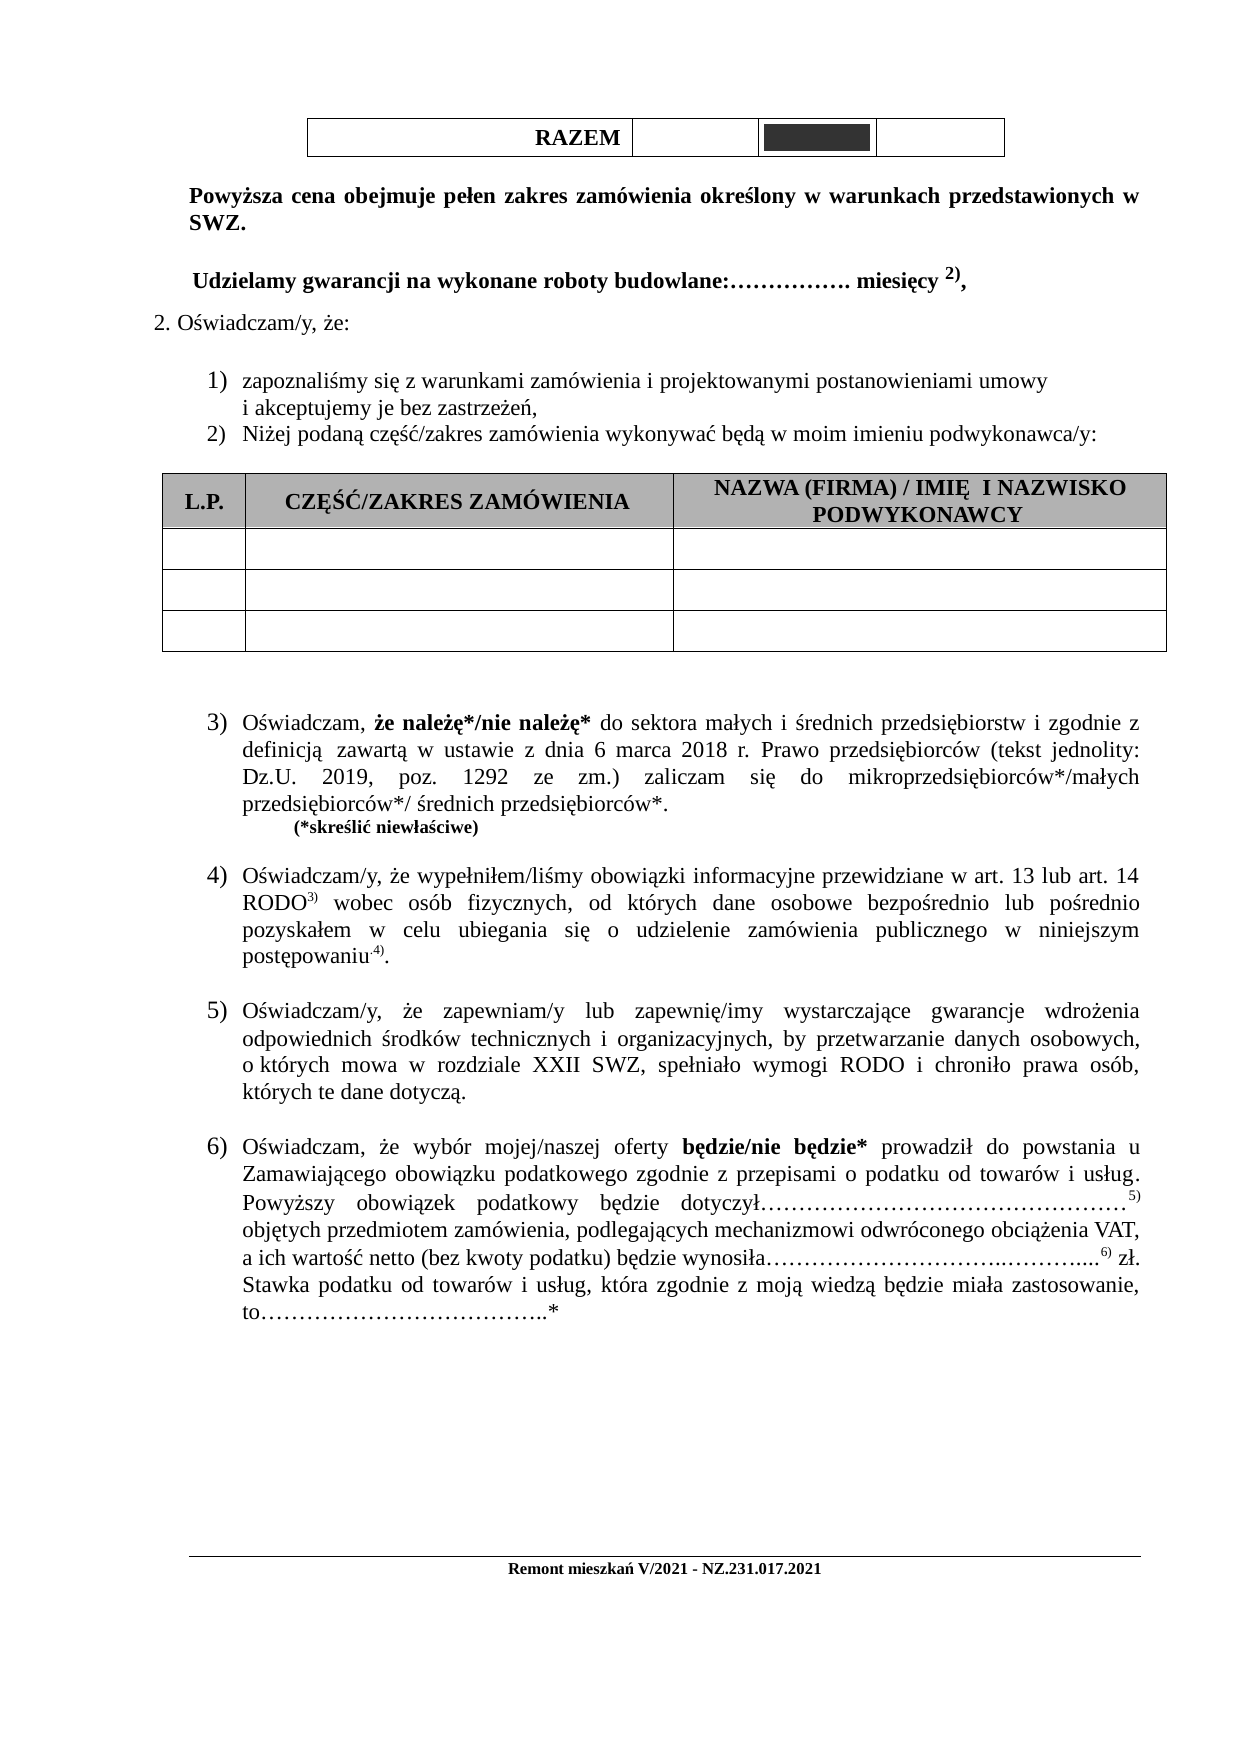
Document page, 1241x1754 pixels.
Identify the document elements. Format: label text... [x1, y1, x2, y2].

table_cell [246, 529, 673, 568]
list 2. Oświadczam/y, że: [94, 309, 1141, 335]
text Udzielamy gwarancji na wykonane roboty budowlane:……………. miesięcy 2), [192, 262, 1141, 293]
table_cell [674, 611, 1166, 651]
table_cell [674, 529, 1166, 568]
table_cell [674, 570, 1166, 609]
table_cell [877, 119, 1004, 156]
table_cell [163, 611, 245, 651]
list Oświadczam/y, że zapewniam/y lub zapewnię/imy wystarczające gwarancje wdrożenia odpowiednich środków technicznych i organizacyjnych, by przetwarzanie danych osobowych, o których mowa w rozdziale XXII SWZ, spełniało wymogi RODO i chroniło prawa osób, których te dane dotyczą. [207, 995, 1141, 1104]
table_header Część/zakres zamówienia [246, 474, 673, 527]
table_cell [163, 529, 245, 568]
text Powyższa cena obejmuje pełen zakres zamówienia określony w warunkach przedstawionych w SWZ. [189, 182, 1141, 235]
table_cell [163, 570, 245, 609]
table_cell [633, 119, 758, 156]
table_cell [759, 119, 876, 156]
list Oświadczam, że należę*/nie należę* do sektora małych i średnich przedsiębiorstw i zgodnie z definicją zawartą w ustawie z dnia 6 marca 2018 r. Prawo przedsiębiorców (tekst jednolity: Dz.U. 2019, poz. 1292 ze zm.) zaliczam się do mikroprzedsiębiorców*/małych przedsiębiorców*/ średnich przedsiębiorców*. [207, 707, 1141, 816]
table_header Nazwa (firma) / Imię i Nazwisko podwykonawcy [674, 474, 1166, 527]
list Oświadczam, że wybór mojej/naszej oferty będzie/nie będzie* prowadził do powstania u Zamawiającego obowiązku podatkowego zgodnie z przepisami o podatku od towarów i usług. Powyższy obowiązek podatkowy będzie dotyczył…………………………………………5) objętych przedmiotem zamówienia, podlegających mechanizmowi odwróconego obciążenia VAT, a ich wartość netto (bez kwoty podatku) będzie wynosiła…………………………..………....6) zł. Stawka podatku od towarów i usług, która zgodnie z moją wiedzą będzie miała zastosowanie, to………………………………..* [207, 1131, 1141, 1324]
table_cell [246, 570, 673, 609]
list Niżej podaną część/zakres zamówienia wykonywać będą w moim imieniu podwykonawca/y: [207, 420, 1141, 447]
table_header L.p. [163, 474, 245, 527]
list Oświadczam/y, że wypełniłem/liśmy obowiązki informacyjne przewidziane w art. 13 lub art. 14 RODO3) wobec osób fizycznych, od których dane osobowe bezpośrednio lub pośrednio pozyskałem w celu ubiegania się o udzielenie zamówienia publicznego w niniejszym postępowaniu.4). [207, 860, 1141, 969]
list zapoznaliśmy się z warunkami zamówienia i projektowanymi postanowieniami umowy i akceptujemy je bez zastrzeżeń, [207, 364, 1141, 420]
table_cell RAZEM [308, 119, 632, 156]
table_cell [246, 611, 673, 651]
list (*skreślić niewłaściwe) [256, 816, 1141, 838]
